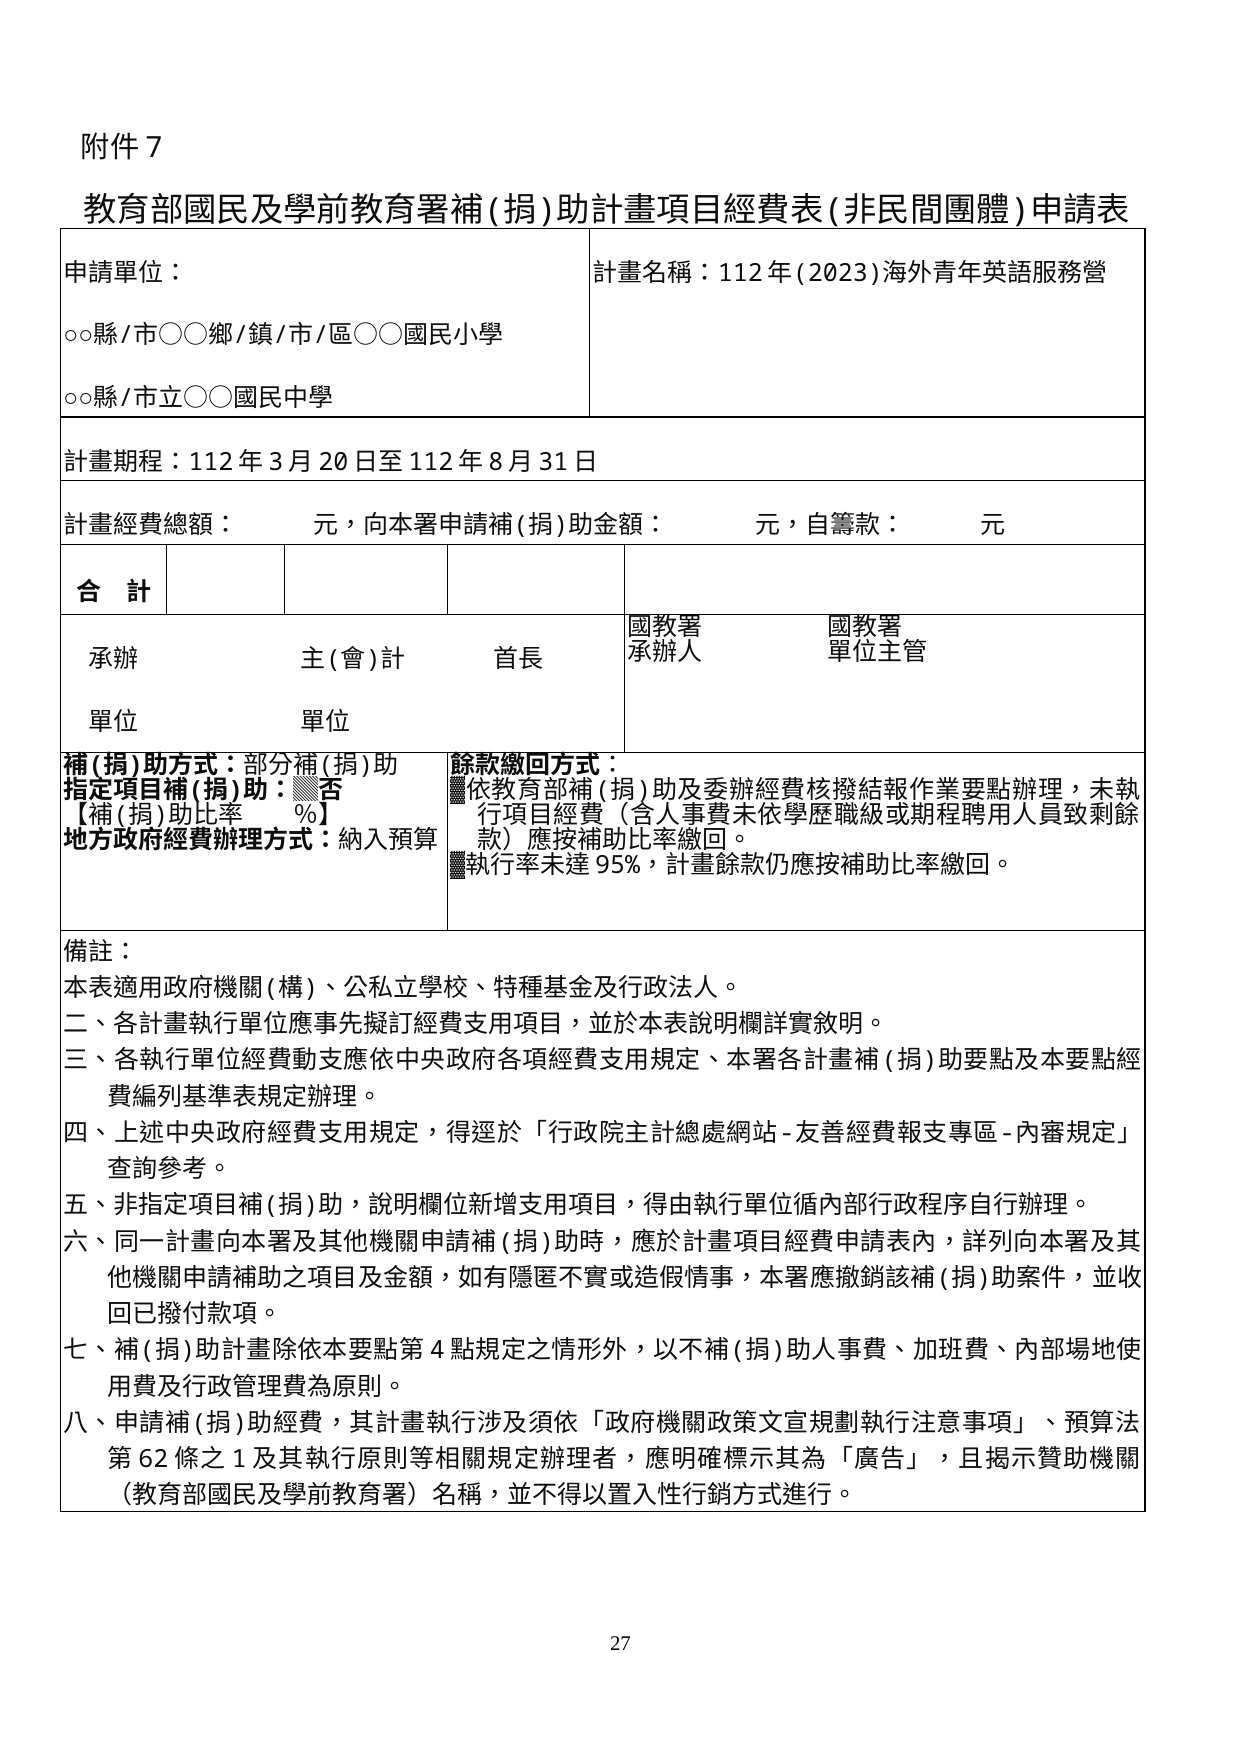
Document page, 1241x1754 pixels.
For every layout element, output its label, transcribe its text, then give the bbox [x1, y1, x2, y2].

table_header [488, 103, 689, 165]
table_cell 申請單位： ○○縣/市○○鄉/鎮/市/區○○國民小學 ○○縣/市立○○國民中學 [61, 229, 589, 416]
table_cell 計畫期程：112年3月20日至112年8月31日 [61, 418, 1144, 480]
table_header 附件7 [60, 103, 285, 165]
table_cell [1146, 1045, 1153, 1511]
table_cell 承辦 主(會)計 首長 單位 單位 [61, 615, 624, 752]
table_cell [1146, 228, 1153, 416]
table_cell 國教署 國教署 承辦人 單位主管 [625, 615, 1144, 752]
table_cell [167, 545, 284, 614]
table_cell 計畫經費總額： 元，向本署申請補(捐)助金額： 元，自籌款： 元 [61, 481, 1144, 543]
table_cell 補(捐)助方式：部分補(捐)助 指定項目補(捐)助：▓否 【補(捐)助比率 ％】 地方政府經費辦理方式：納入預算 [61, 753, 447, 930]
table_cell 備註： 本表適用政府機關(構)、公私立學校、特種基金及行政法人。 二、各計畫執行單位應事先擬訂經費支用項目，並於本表說明欄詳實敘明。 三、各執行單位經費動支應依中央政府各項經費支用規定、本署各計畫補(捐)助要點及本要點經費編列基準表規定辦理。 四、上述中央政府經費支用規定，得逕於「行政院主計總處網站-友善經費報支專區-內審規定」查詢參考。 五、非指定項目補(捐)助，說明欄位新增支用項目，得由執行單位循內部行政程序自行辦理。 六、同一計畫向本署及其他機關申請補(捐)助時，應於計畫項目經費申請表內，詳列向本署及其他機關申請補助之項目及金額，如有隱匿不實或造假情事，本署應撤銷該補(捐)助案件，並收回已撥付款項。 七、補(捐)助計畫除依本要點第4點規定之情形外，以不補(捐)助人事費、加班費、內部場地使用費及行政管理費為原則。 八、申請補(捐)助經費，其計畫執行涉及須依「政府機關政策文宣規劃執行注意事項」、預算法第62條之1及其執行原則等相關規定辦理者，應明確標示其為「廣告」，且揭示贊助機關（教育部國民及學前教育署）名稱，並不得以置入性行銷方式進行。 [61, 931, 1144, 1511]
table_cell [448, 545, 624, 614]
table_cell 計畫名稱：112年(2023)海外青年英語服務營 [590, 229, 1144, 416]
table_header [285, 103, 488, 165]
table_cell 教育部國民及學前教育署補(捐)助計畫項目經費表(非民間團體)申請表 [60, 165, 1153, 228]
table_header [689, 103, 1153, 165]
table_cell [1146, 930, 1153, 1045]
table_cell [625, 545, 1144, 614]
table_cell 合 計 [61, 545, 166, 614]
table_cell [1146, 416, 1153, 480]
table_cell [1146, 544, 1153, 614]
table_cell [1146, 480, 1153, 543]
table_cell [1146, 614, 1153, 752]
table_cell 餘款繳回方式： ▓依教育部補(捐)助及委辦經費核撥結報作業要點辦理，未執行項目經費（含人事費未依學歷職級或期程聘用人員致剩餘款）應按補助比率繳回。 ▓執行率未達95%，計畫餘款仍應按補助比率繳回。 [448, 753, 1144, 930]
table_cell [1146, 752, 1153, 930]
table_cell [285, 545, 447, 614]
